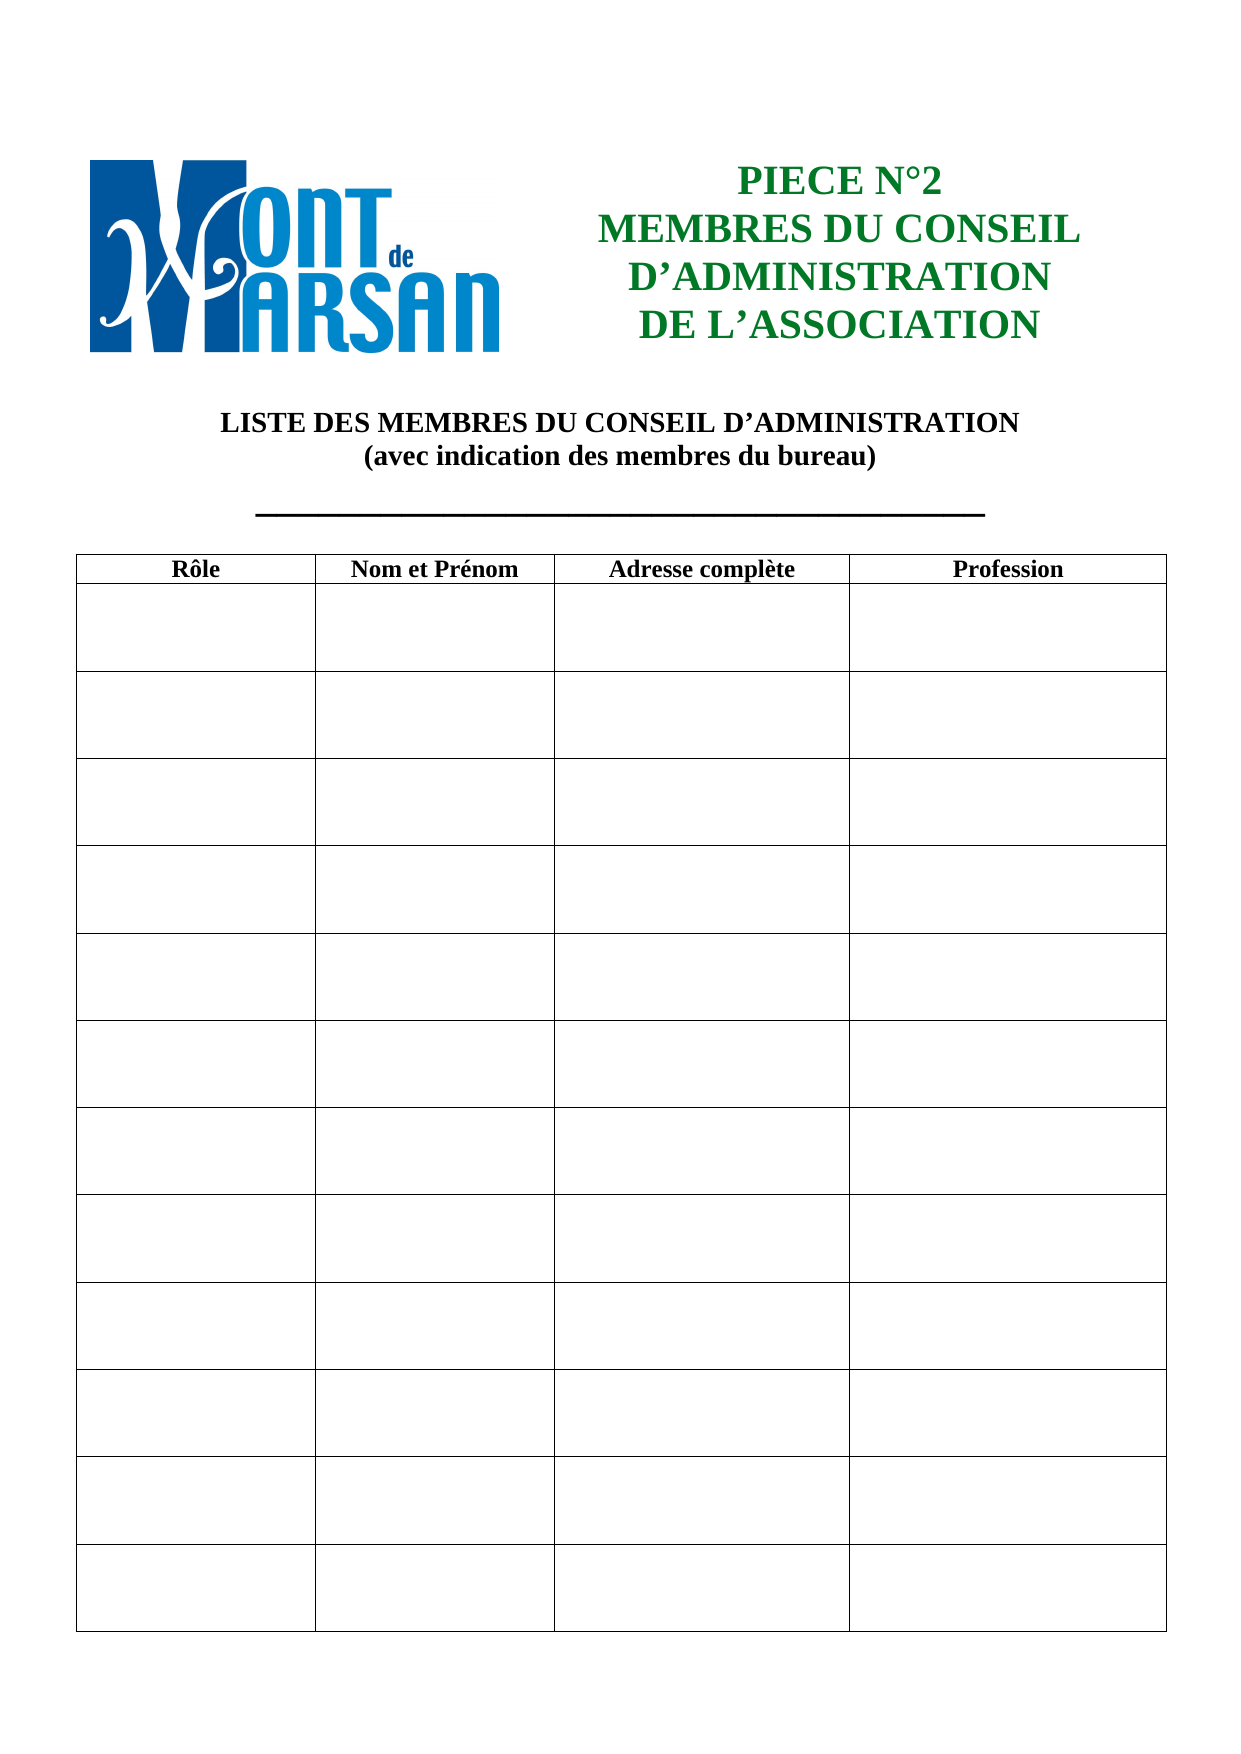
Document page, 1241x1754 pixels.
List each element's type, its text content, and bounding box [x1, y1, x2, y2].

table_cell [316, 672, 554, 758]
table_cell [316, 584, 554, 671]
table_cell [316, 1195, 554, 1282]
table_header Profession [850, 555, 1166, 583]
table_header Adresse complète [555, 555, 849, 583]
table_cell [77, 1370, 315, 1456]
table_cell [77, 759, 315, 845]
table_cell [850, 759, 1166, 845]
table_cell [77, 1108, 315, 1194]
table_header Nom et Prénom [316, 555, 554, 583]
table_cell [316, 1457, 554, 1543]
table_cell [77, 1195, 315, 1282]
table_cell [850, 1457, 1166, 1543]
table_cell [77, 1545, 315, 1631]
table_cell [77, 1021, 315, 1107]
table_cell [555, 1021, 849, 1107]
table_cell [850, 584, 1166, 671]
table_cell [850, 1545, 1166, 1631]
table_cell [316, 1545, 554, 1631]
picture [90, 160, 499, 353]
table_cell [316, 846, 554, 932]
table_cell [850, 1195, 1166, 1282]
table_cell [555, 1195, 849, 1282]
table_cell [316, 1021, 554, 1107]
table_cell [555, 1370, 849, 1456]
text LISTE DES MEMBRES DU CONSEIL D’ADMINISTRATION [89, 405, 1152, 438]
table_cell [316, 759, 554, 845]
table_cell [316, 1283, 554, 1369]
table_cell [555, 1108, 849, 1194]
table_cell [555, 672, 849, 758]
table_cell [555, 846, 849, 932]
table_cell [555, 1457, 849, 1543]
table_cell [77, 934, 315, 1020]
table_header Rôle [77, 555, 315, 583]
table_cell [555, 934, 849, 1020]
table_header [81, 108, 518, 405]
table_cell [555, 1545, 849, 1631]
text ___________________________________ [89, 472, 1152, 520]
table_cell [850, 672, 1166, 758]
text (avec indication des membres du bureau) [89, 438, 1152, 472]
table_cell [77, 1457, 315, 1543]
table_cell [850, 846, 1166, 932]
table_cell [316, 1370, 554, 1456]
table_cell [850, 1108, 1166, 1194]
table_cell [77, 584, 315, 671]
table_cell [316, 1108, 554, 1194]
table_cell [555, 759, 849, 845]
table_cell [850, 1283, 1166, 1369]
table_cell [850, 934, 1166, 1020]
table_cell [555, 584, 849, 671]
table_cell [850, 1370, 1166, 1456]
table_cell [77, 1283, 315, 1369]
table_cell [555, 1283, 849, 1369]
table_cell [77, 846, 315, 932]
table_cell [77, 672, 315, 758]
table_header PIECE N°2 MEMBRES DU CONSEIL D’ADMINISTRATION DE L’ASSOCIATION [518, 108, 1101, 405]
table_cell [316, 934, 554, 1020]
table_cell [850, 1021, 1166, 1107]
